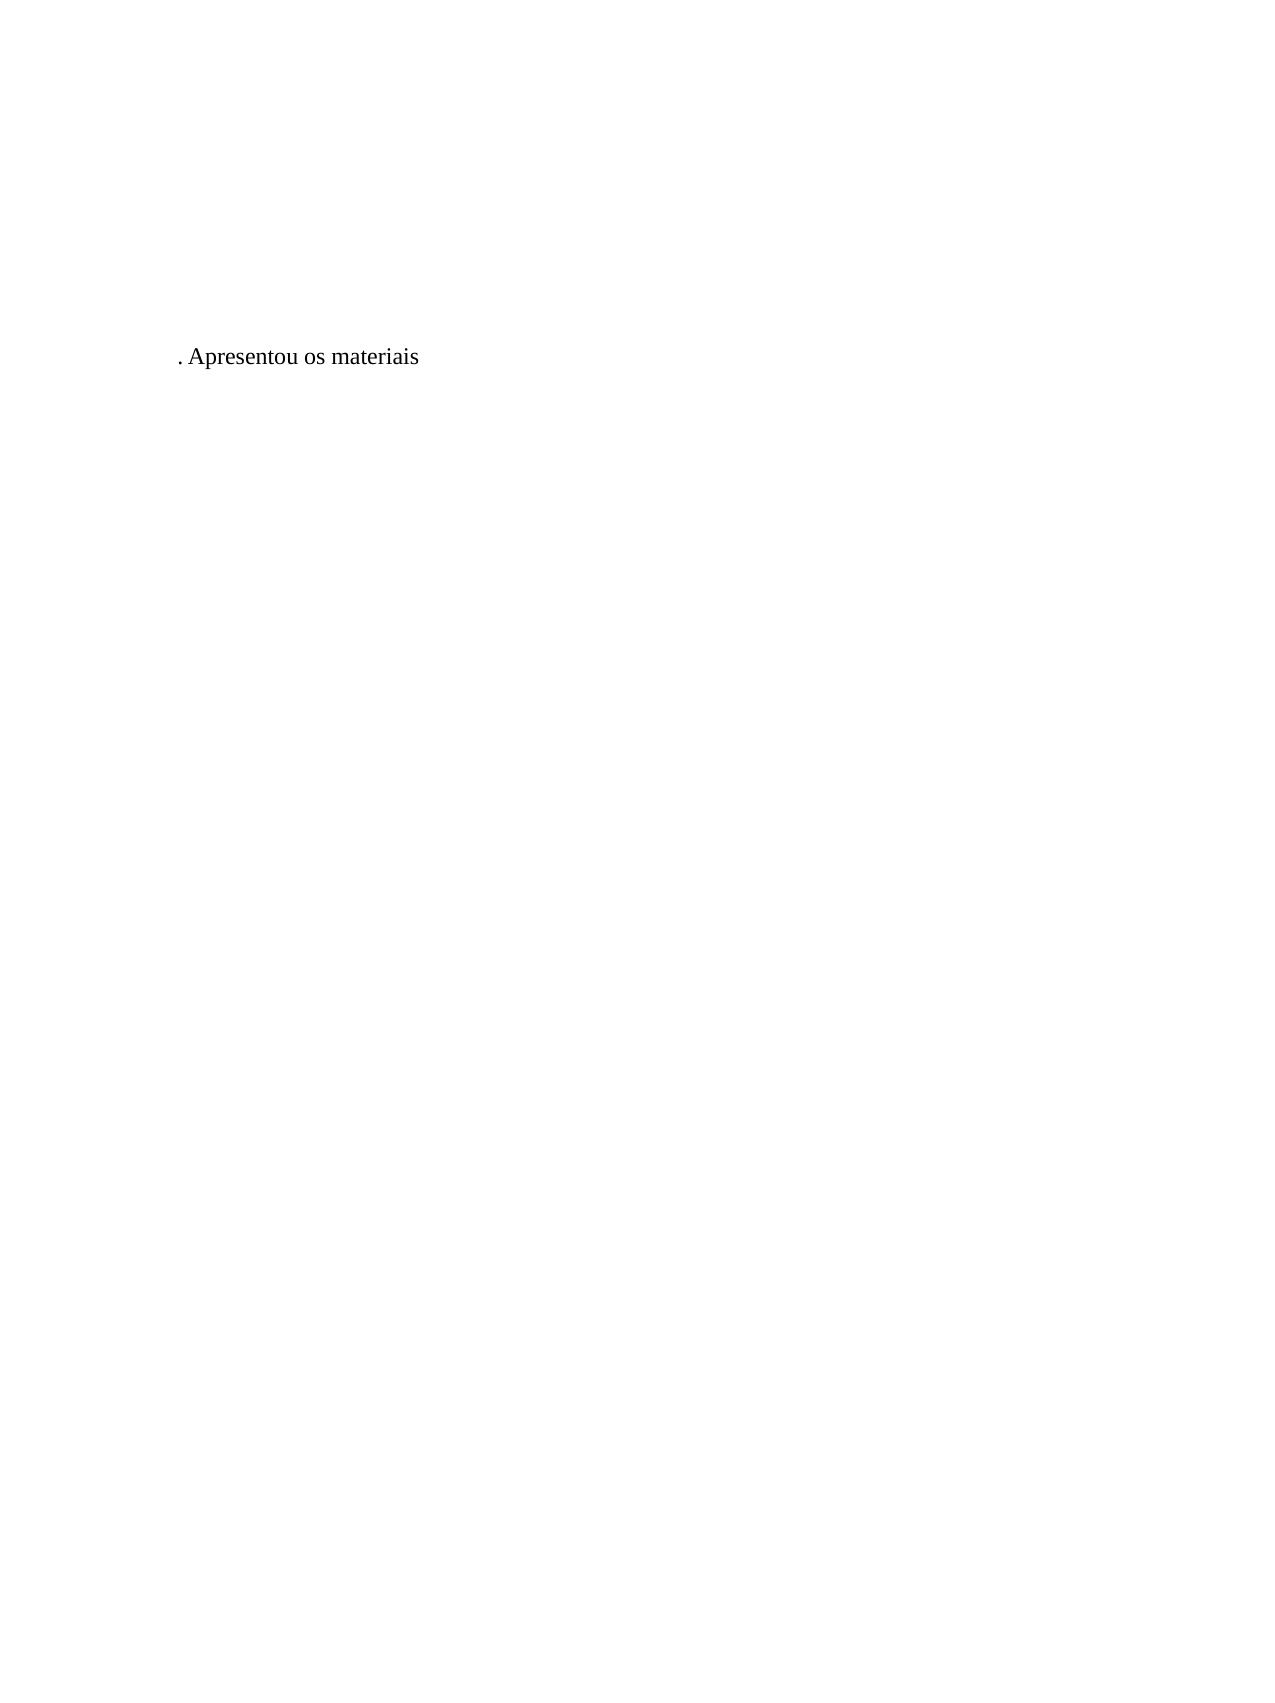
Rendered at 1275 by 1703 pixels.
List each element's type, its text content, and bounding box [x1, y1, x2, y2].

text . Apresentou os materiais [177, 342, 1103, 369]
